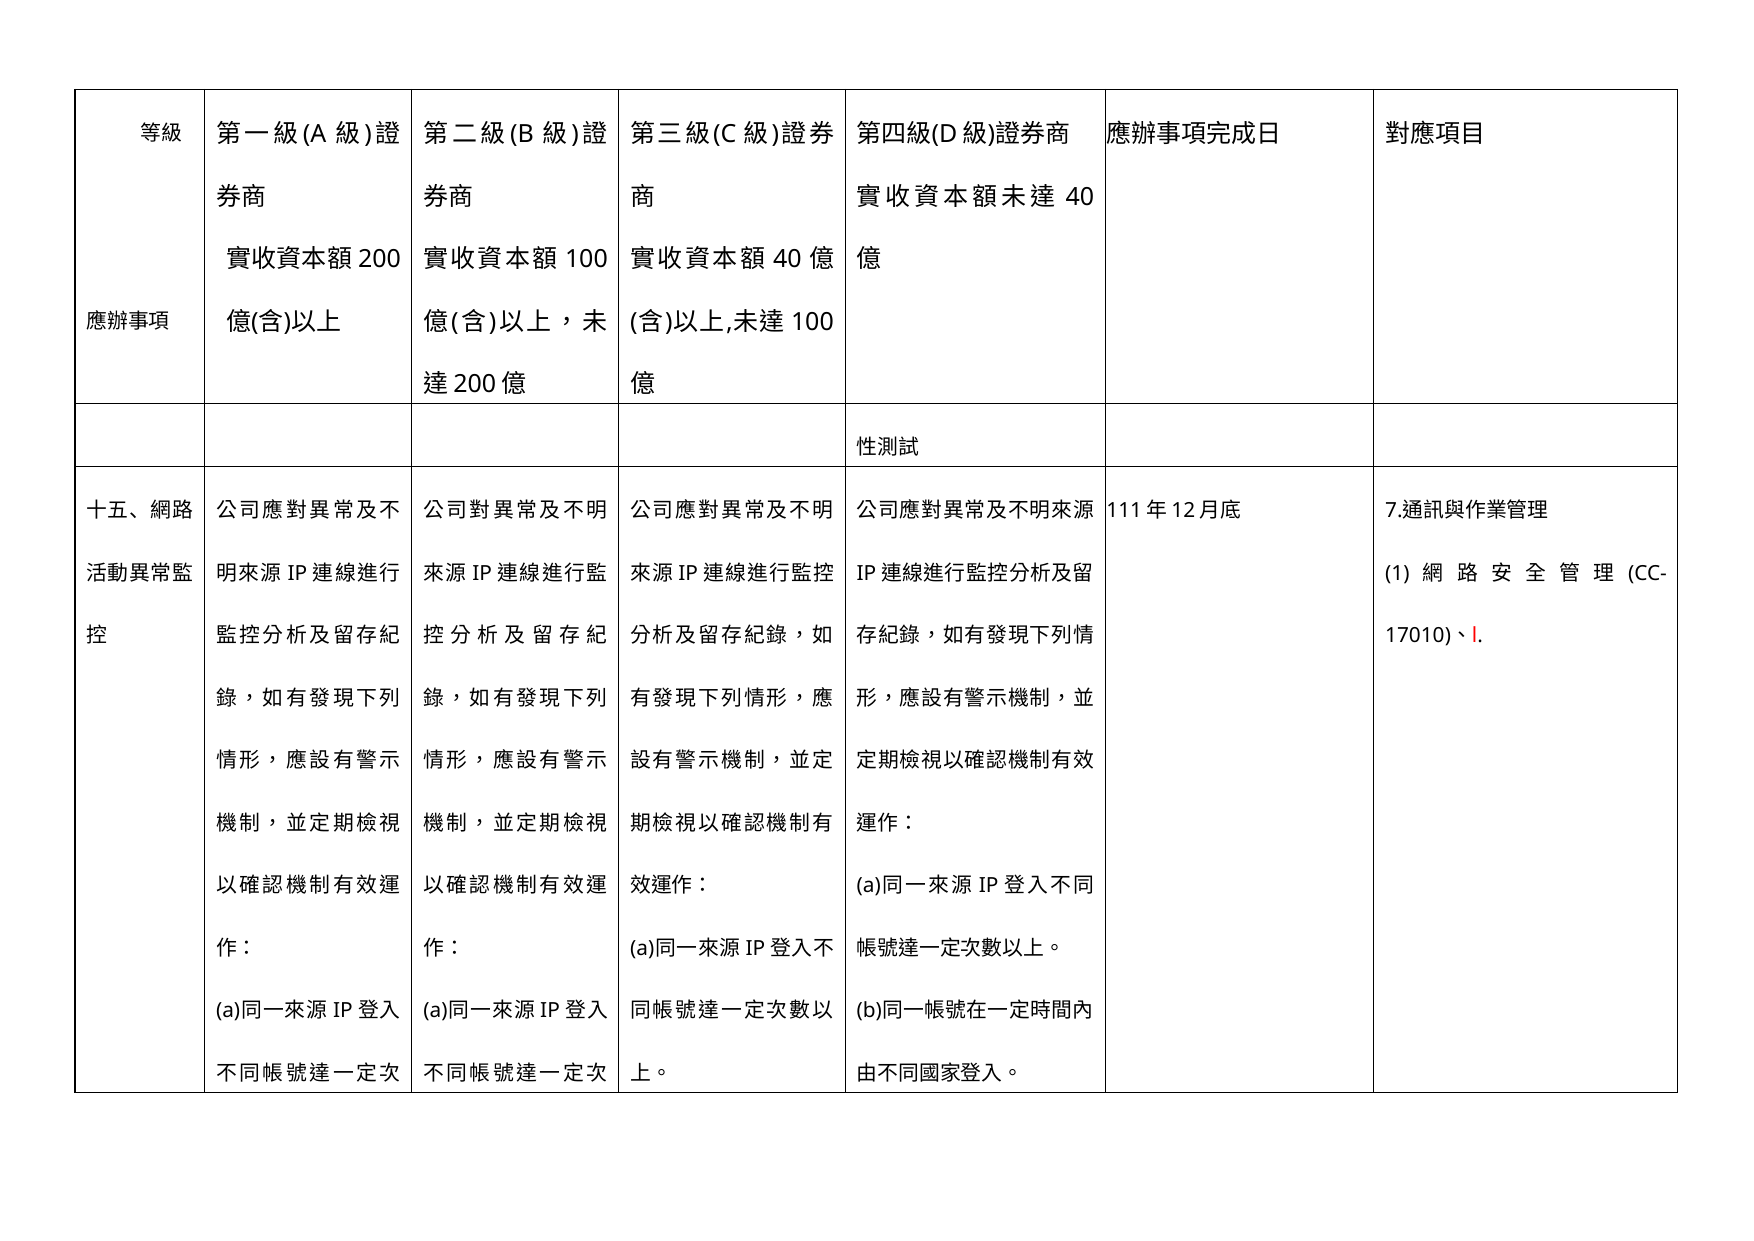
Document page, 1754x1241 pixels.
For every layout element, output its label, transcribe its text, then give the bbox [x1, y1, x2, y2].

table_cell 性測試 [846, 404, 1105, 466]
table_cell [1374, 404, 1677, 466]
table_header 第三級(C級)證券商 實收資本額40億(含)以上,未達100億 [619, 90, 845, 402]
table_header 第一級(A級)證券商 實收資本額200億(含)以上 [205, 90, 411, 402]
table_cell [76, 404, 204, 466]
table_cell 公司對異常及不明來源IP連線進行監控分析及留存紀錄，如有發現下列情形，應設有警示機制，並定期檢視以確認機制有效運作： (a)同一來源IP登入不同帳號達一定次 [412, 467, 618, 1092]
table_cell 公司應對異常及不明來源IP連線進行監控分析及留存紀錄，如有發現下列情形，應設有警示機制，並定期檢視以確認機制有效運作： (a)同一來源IP登入不同帳號達一定次數以上。 (b)同一帳號在一定時間內由不同國家登入。 [846, 467, 1105, 1092]
table_cell 十五、網路活動異常監控 [76, 467, 204, 1092]
table_cell 公司應對異常及不明來源IP連線進行監控分析及留存紀錄，如有發現下列情形，應設有警示機制，並定期檢視以確認機制有效運作： (a)同一來源IP登入不同帳號達一定次數以上。 [619, 467, 845, 1092]
table_cell 111年12月底 [1106, 467, 1373, 1092]
table_cell 公司應對異常及不明來源IP連線進行監控分析及留存紀錄，如有發現下列情形，應設有警示機制，並定期檢視以確認機制有效運作： (a)同一來源IP登入不同帳號達一定次 [205, 467, 411, 1092]
table_cell [412, 404, 618, 466]
table_header 等級 應辦事項 [76, 90, 204, 402]
table_cell 7.通訊與作業管理 (1)網路安全管理(CC-17010)、l. [1374, 467, 1677, 1092]
table_header 應辦事項完成日 [1106, 90, 1373, 402]
table_cell [1106, 404, 1373, 466]
table_cell [619, 404, 845, 466]
table_header 第二級(B級)證券商 實收資本額100億(含)以上，未達200億 [412, 90, 618, 402]
table_cell [205, 404, 411, 466]
table_header 對應項目 [1374, 90, 1677, 402]
table_header 第四級(D級)證券商 實收資本額未達40億 [846, 90, 1105, 402]
